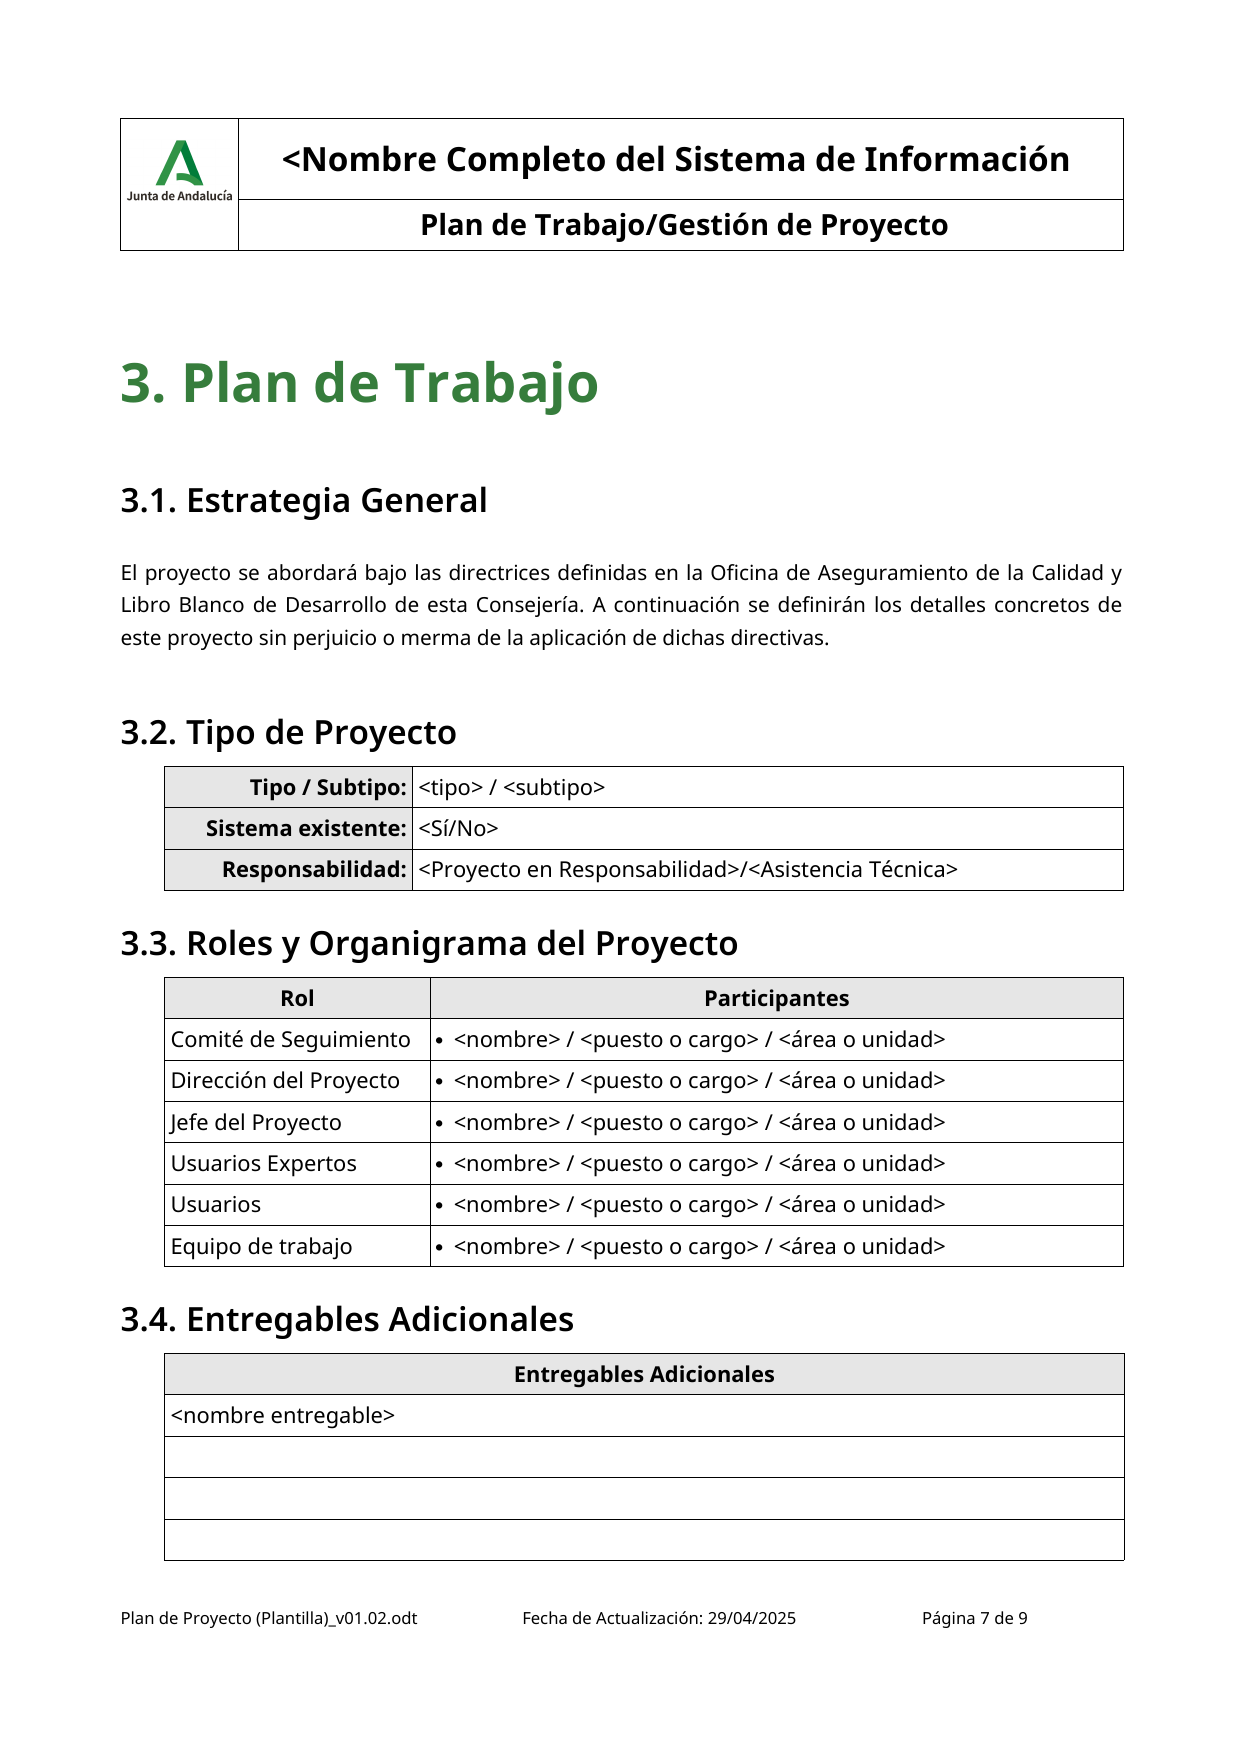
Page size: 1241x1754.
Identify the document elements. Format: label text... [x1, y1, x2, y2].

subtitle Tipo de Proyecto [120, 709, 1123, 754]
table_cell [165, 1520, 1124, 1560]
table_cell <Sí/No> [413, 808, 1123, 849]
table_cell Comité de Seguimiento [165, 1019, 430, 1059]
table_cell Sistema existente: [165, 808, 412, 849]
picture [126, 139, 233, 202]
table_cell <nombre> / <puesto o cargo> / <área o unidad> [431, 1102, 1123, 1142]
table_cell [165, 1437, 1124, 1477]
table_cell <nombre> / <puesto o cargo> / <área o unidad> [431, 1185, 1123, 1225]
subtitle Entregables Adicionales [120, 1296, 1123, 1341]
table_header Entregables Adicionales [165, 1354, 1124, 1394]
subtitle Roles y Organigrama del Proyecto [120, 919, 1123, 965]
table_cell <nombre> / <puesto o cargo> / <área o unidad> [431, 1061, 1123, 1101]
table_header Rol [165, 978, 430, 1018]
table_cell <nombre> / <puesto o cargo> / <área o unidad> [431, 1143, 1123, 1183]
table_cell <Proyecto en Responsabilidad>/<Asistencia Técnica> [413, 850, 1123, 890]
table_cell Usuarios [165, 1185, 430, 1225]
table_header Tipo / Subtipo: [165, 767, 412, 807]
table_cell Usuarios Expertos [165, 1143, 430, 1183]
table_cell <nombre> / <puesto o cargo> / <área o unidad> [431, 1019, 1123, 1059]
table_cell Jefe del Proyecto [165, 1102, 430, 1142]
table_cell Equipo de trabajo [165, 1226, 430, 1266]
table_cell <nombre entregable> [165, 1395, 1124, 1436]
table_cell [165, 1478, 1124, 1518]
table_cell Responsabilidad: [165, 850, 412, 890]
text El proyecto se abordará bajo las directrices definidas en la Oficina de Aseguramiento de la Calidad y Libro Blanco de Desarrollo de esta Consejería. A continuación se definirán los detalles concretos de este proyecto sin perjuicio o merma de la aplicación de dichas directivas. [120, 558, 1123, 651]
table_cell Dirección del Proyecto [165, 1061, 430, 1101]
table_cell <nombre> / <puesto o cargo> / <área o unidad> [431, 1226, 1123, 1266]
table_header <tipo> / <subtipo> [413, 767, 1123, 807]
subtitle Estrategia General [120, 477, 1123, 522]
table_header Participantes [431, 978, 1123, 1018]
subtitle Plan de Trabajo [120, 344, 1123, 418]
